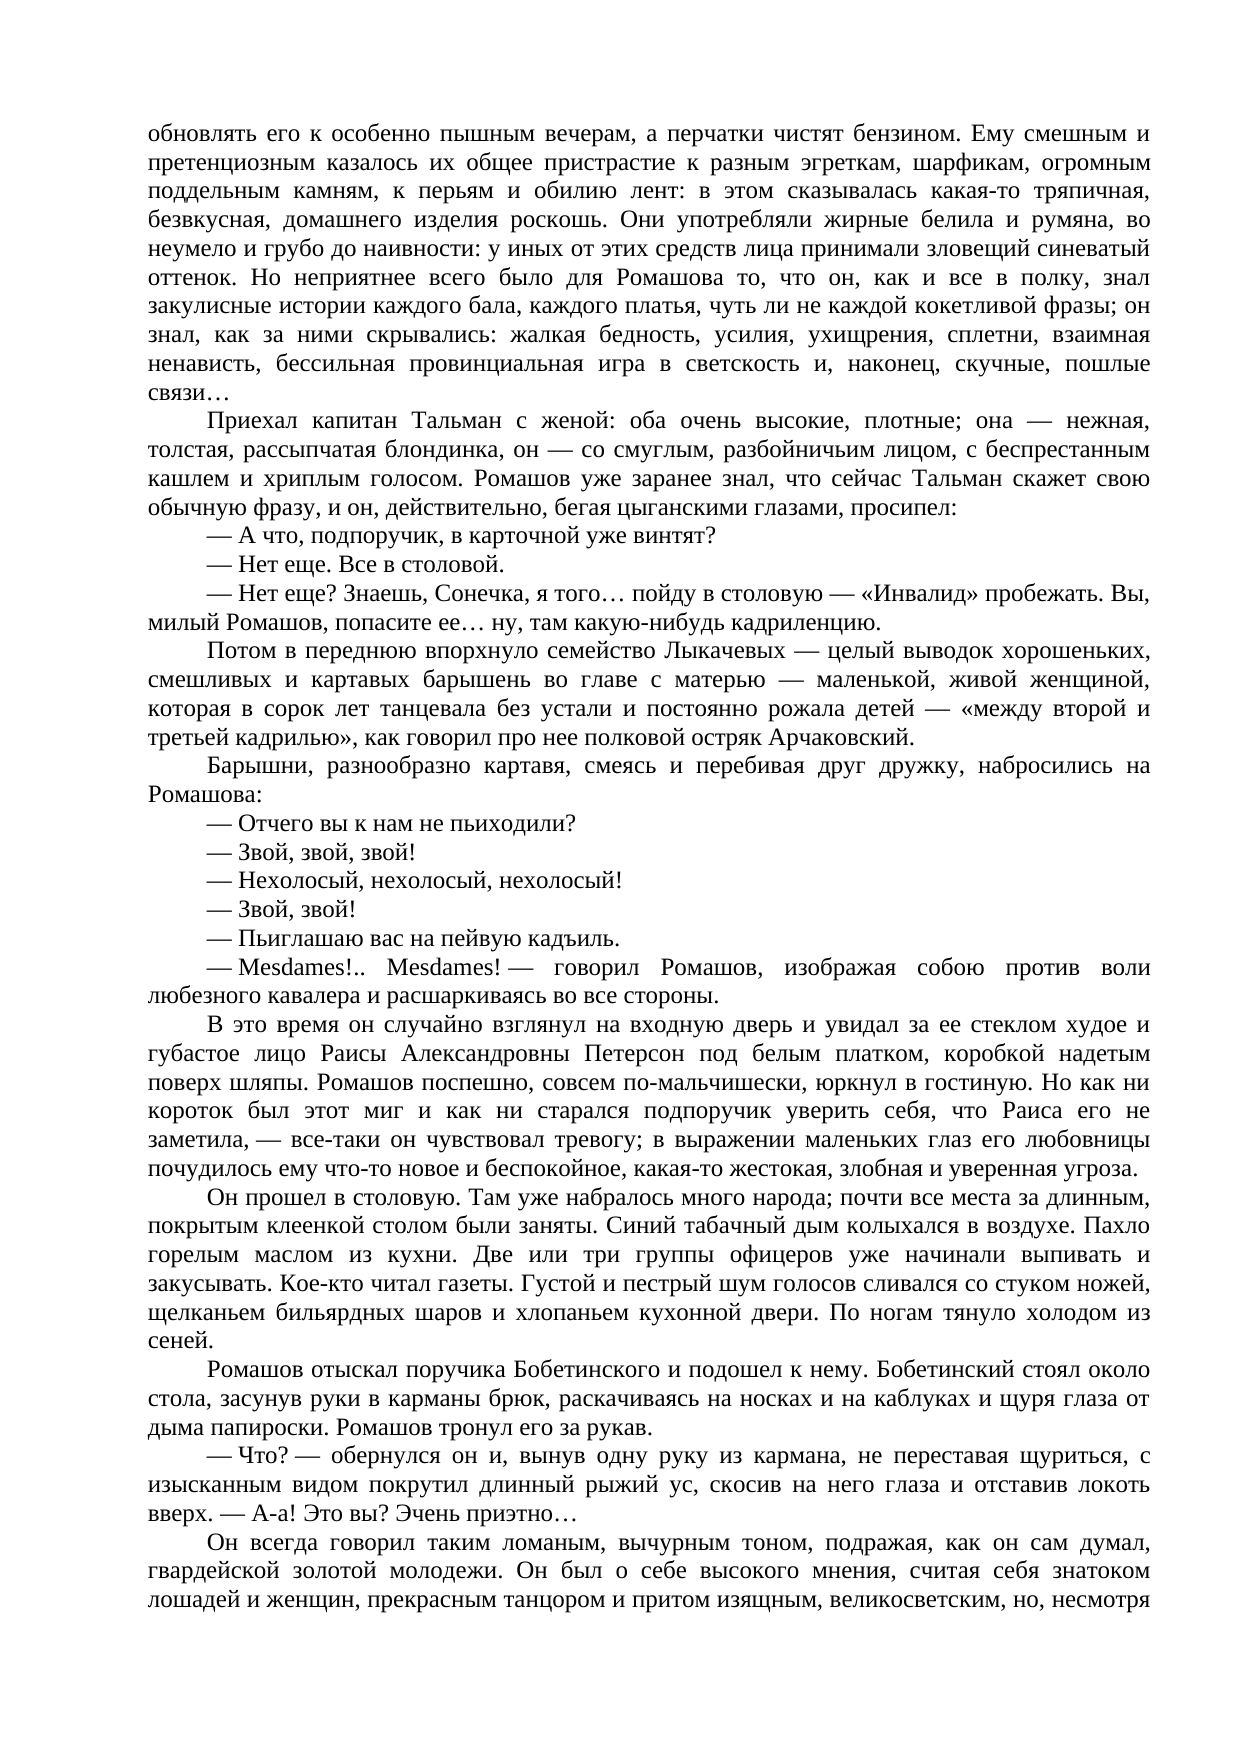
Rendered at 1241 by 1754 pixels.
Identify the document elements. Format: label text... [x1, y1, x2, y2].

text — Отчего вы к нам не пьиходили? [148, 808, 1152, 837]
text Потом в переднюю впорхнуло семейство Лыкачевых — целый выводок хорошеньких, смешливых и картавых барышень во главе с матерью — маленькой, живой женщиной, которая в сорок лет танцевала без устали и постоянно рожала детей — «между второй и третьей кадрилью», как говорил про нее полковой остряк Арчаковский. [148, 636, 1152, 751]
text — Звой, звой, звой! [148, 837, 1152, 866]
text Ромашов отыскал поручика Бобетинского и подошел к нему. Бобетинский стоял около стола, засунув руки в карманы брюк, раскачиваясь на носках и на каблуках и щуря глаза от дыма папироски. Ромашов тронул его за рукав. [148, 1354, 1152, 1441]
text Он прошел в столовую. Там уже набралось много народа; почти все места за длинным, покрытым клеенкой столом были заняты. Синий табачный дым колыхался в воздухе. Пахло горелым маслом из кухни. Две или три группы офицеров уже начинали выпивать и закусывать. Кое-кто читал газеты. Густой и пестрый шум голосов сливался со стуком ножей, щелканьем бильярдных шаров и хлопаньем кухонной двери. По ногам тянуло холодом из сеней. [148, 1182, 1152, 1354]
text — Пьиглашаю вас на пейвую кадъиль. [148, 923, 1152, 952]
text Приехал капитан Тальман с женой: оба очень высокие, плотные; она — нежная, толстая, рассыпчатая блондинка, он — со смуглым, разбойничьим лицом, с беспрестанным кашлем и хриплым голосом. Ромашов уже заранее знал, что сейчас Тальман скажет свою обычную фразу, и он, действительно, бегая цыганскими глазами, просипел: [148, 406, 1152, 521]
text — А что, подпоручик, в карточной уже винтят? [148, 521, 1152, 549]
text — Нет еще. Все в столовой. [148, 549, 1152, 578]
text — Что? — обернулся он и, вынув одну руку из кармана, не переставая щуриться, с изысканным видом покрутил длинный рыжий ус, скосив на него глаза и отставив локоть вверх. — А-а! Это вы? Эчень приэтно… [148, 1441, 1152, 1527]
text Барышни, разнообразно картавя, смеясь и перебивая друг дружку, набросились на Ромашова: [148, 751, 1152, 808]
text В это время он случайно взглянул на входную дверь и увидал за ее стеклом худое и губастое лицо Раисы Александровны Петерсон под белым платком, коробкой надетым поверх шляпы. Ромашов поспешно, совсем по-мальчишески, юркнул в гостиную. Но как ни короток был этот миг и как ни старался подпоручик уверить себя, что Раиса его не заметила, — все-таки он чувствовал тревогу; в выражении маленьких глаз его любовницы почудилось ему что-то новое и беспокойное, какая-то жестокая, злобная и уверенная угроза. [148, 1009, 1152, 1182]
text — Нет еще? Знаешь, Сонечка, я того… пойду в столовую — «Инвалид» пробежать. Вы, милый Ромашов, попасите ее… ну, там какую-нибудь кадриленцию. [148, 578, 1152, 636]
text — Нехолосый, нехолосый, нехолосый! [148, 866, 1152, 894]
text — Звой, звой! [148, 894, 1152, 923]
text Он всегда говорил таким ломаным, вычурным тоном, подражая, как он сам думал, гвардейской золотой молодежи. Он был о себе высокого мнения, считая себя знатоком лошадей и женщин, прекрасным танцором и притом изящным, великосветским, но, несмотря [148, 1527, 1152, 1613]
text — Mesdames!.. Mesdames! — говорил Ромашов, изображая собою против воли любезного кавалера и расшаркиваясь во все стороны. [148, 952, 1152, 1009]
text обновлять его к особенно пышным вечерам, а перчатки чистят бензином. Ему смешным и претенциозным казалось их общее пристрастие к разным эгреткам, шарфикам, огромным поддельным камням, к перьям и обилию лент: в этом сказывалась какая-то тряпичная, безвкусная, домашнего изделия роскошь. Они употребляли жирные белила и румяна, во неумело и грубо до наивности: у иных от этих средств лица принимали зловещий синеватый оттенок. Но неприятнее всего было для Ромашова то, что он, как и все в полку, знал закулисные истории каждого бала, каждого платья, чуть ли не каждой кокетливой фразы; он знал, как за ними скрывались: жалкая бедность, усилия, ухищрения, сплетни, взаимная ненависть, бессильная провинциальная игра в светскость и, наконец, скучные, пошлые связи… [148, 118, 1152, 406]
